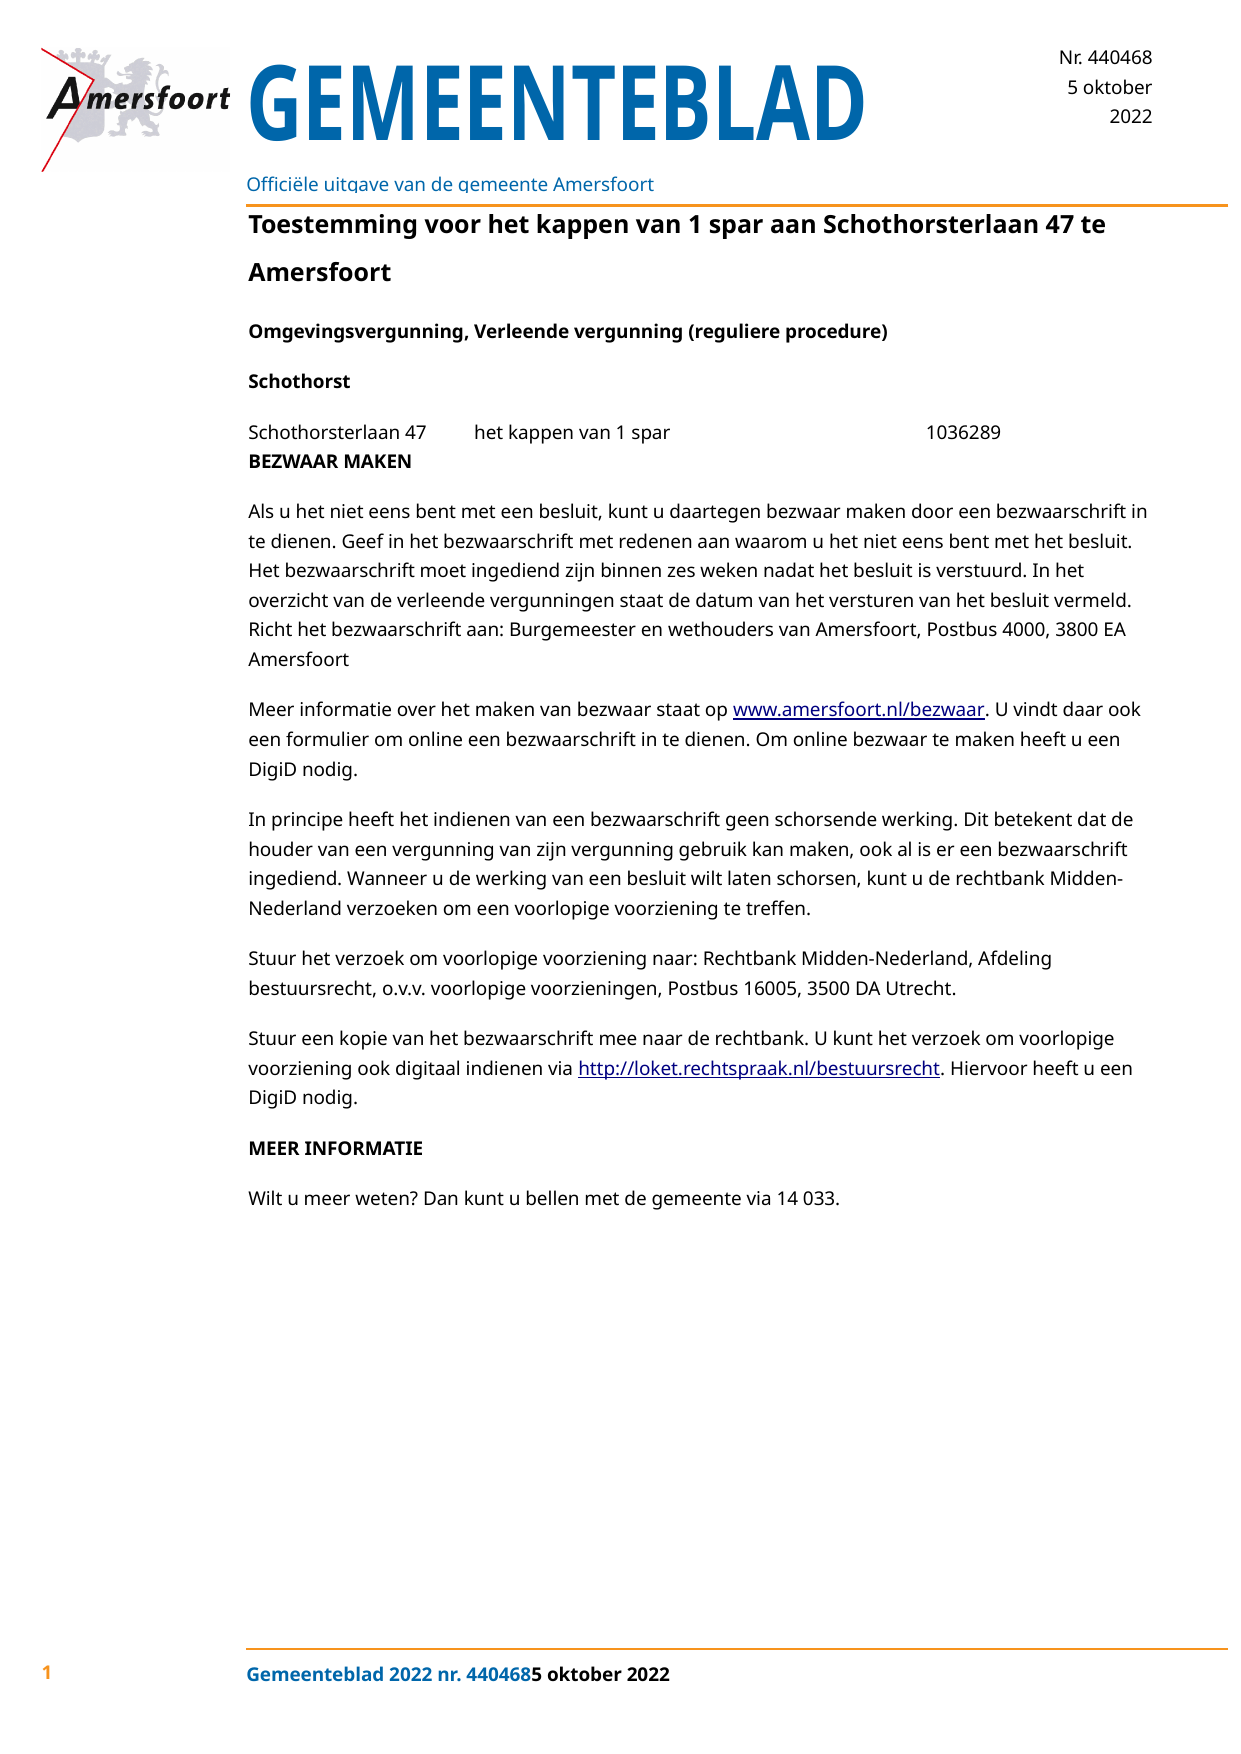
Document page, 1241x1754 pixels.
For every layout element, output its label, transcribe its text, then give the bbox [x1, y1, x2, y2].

text Als u het niet eens bent met een besluit, kunt u daartegen bezwaar maken door een bezwaarschrift in te dienen. Geef in het bezwaarschrift met redenen aan waarom u het niet eens bent met het besluit. Het bezwaarschrift moet ingediend zijn binnen zes weken nadat het besluit is verstuurd. In het overzicht van de verleende vergunningen staat de datum van het versturen van het besluit vermeld. Richt het bezwaarschrift aan: Burgemeester en wethouders van Amersfoort, Postbus 4000, 3800 EA Amersfoort [248, 498, 1152, 672]
picture [41, 47, 231, 172]
table_header het kappen van 1 spar [474, 419, 700, 444]
text Omgevingsvergunning, Verleende vergunning (reguliere procedure) [248, 318, 1152, 344]
text Schothorst [248, 368, 1152, 394]
text MEER INFORMATIE [248, 1135, 1152, 1161]
text Meer informatie over het maken van bezwaar staat op www.amersfoort.nl/bezwaar. U vindt daar ook een formulier om online een bezwaarschrift in te dienen. Om online bezwaar te maken heeft u een DigiD nodig. [248, 697, 1152, 781]
text Toestemming voor het kappen van 1 spar aan Schothorsterlaan 47 te Amersfoort [248, 207, 1152, 288]
text Wilt u meer weten? Dan kunt u bellen met de gemeente via 14 033. [248, 1185, 1152, 1211]
table_header 1036289 [926, 419, 1152, 444]
text In principe heeft het indienen van een bezwaarschrift geen schorsende werking. Dit betekent dat de houder van een vergunning van zijn vergunning gebruik kan maken, ook al is er een bezwaarschrift ingediend. Wanneer u de werking van een besluit wilt laten schorsen, kunt u de rechtbank Midden-Nederland verzoeken om een voorlopige voorziening te treffen. [248, 806, 1152, 921]
text Stuur het verzoek om voorlopige voorziening naar: Rechtbank Midden-Nederland, Afdeling bestuursrecht, o.v.v. voorlopige voorzieningen, Postbus 16005, 3500 DA Utrecht. [248, 945, 1152, 1001]
text BEZWAAR MAKEN [248, 448, 1152, 473]
table_header [700, 419, 926, 444]
text Stuur een kopie van het bezwaarschrift mee naar de rechtbank. U kunt het verzoek om voorlopige voorziening ook digitaal indienen via http://loket.rechtspraak.nl/bestuursrecht. Hiervoor heeft u een DigiD nodig. [248, 1025, 1152, 1110]
table_header Schothorsterlaan 47 [248, 419, 474, 444]
